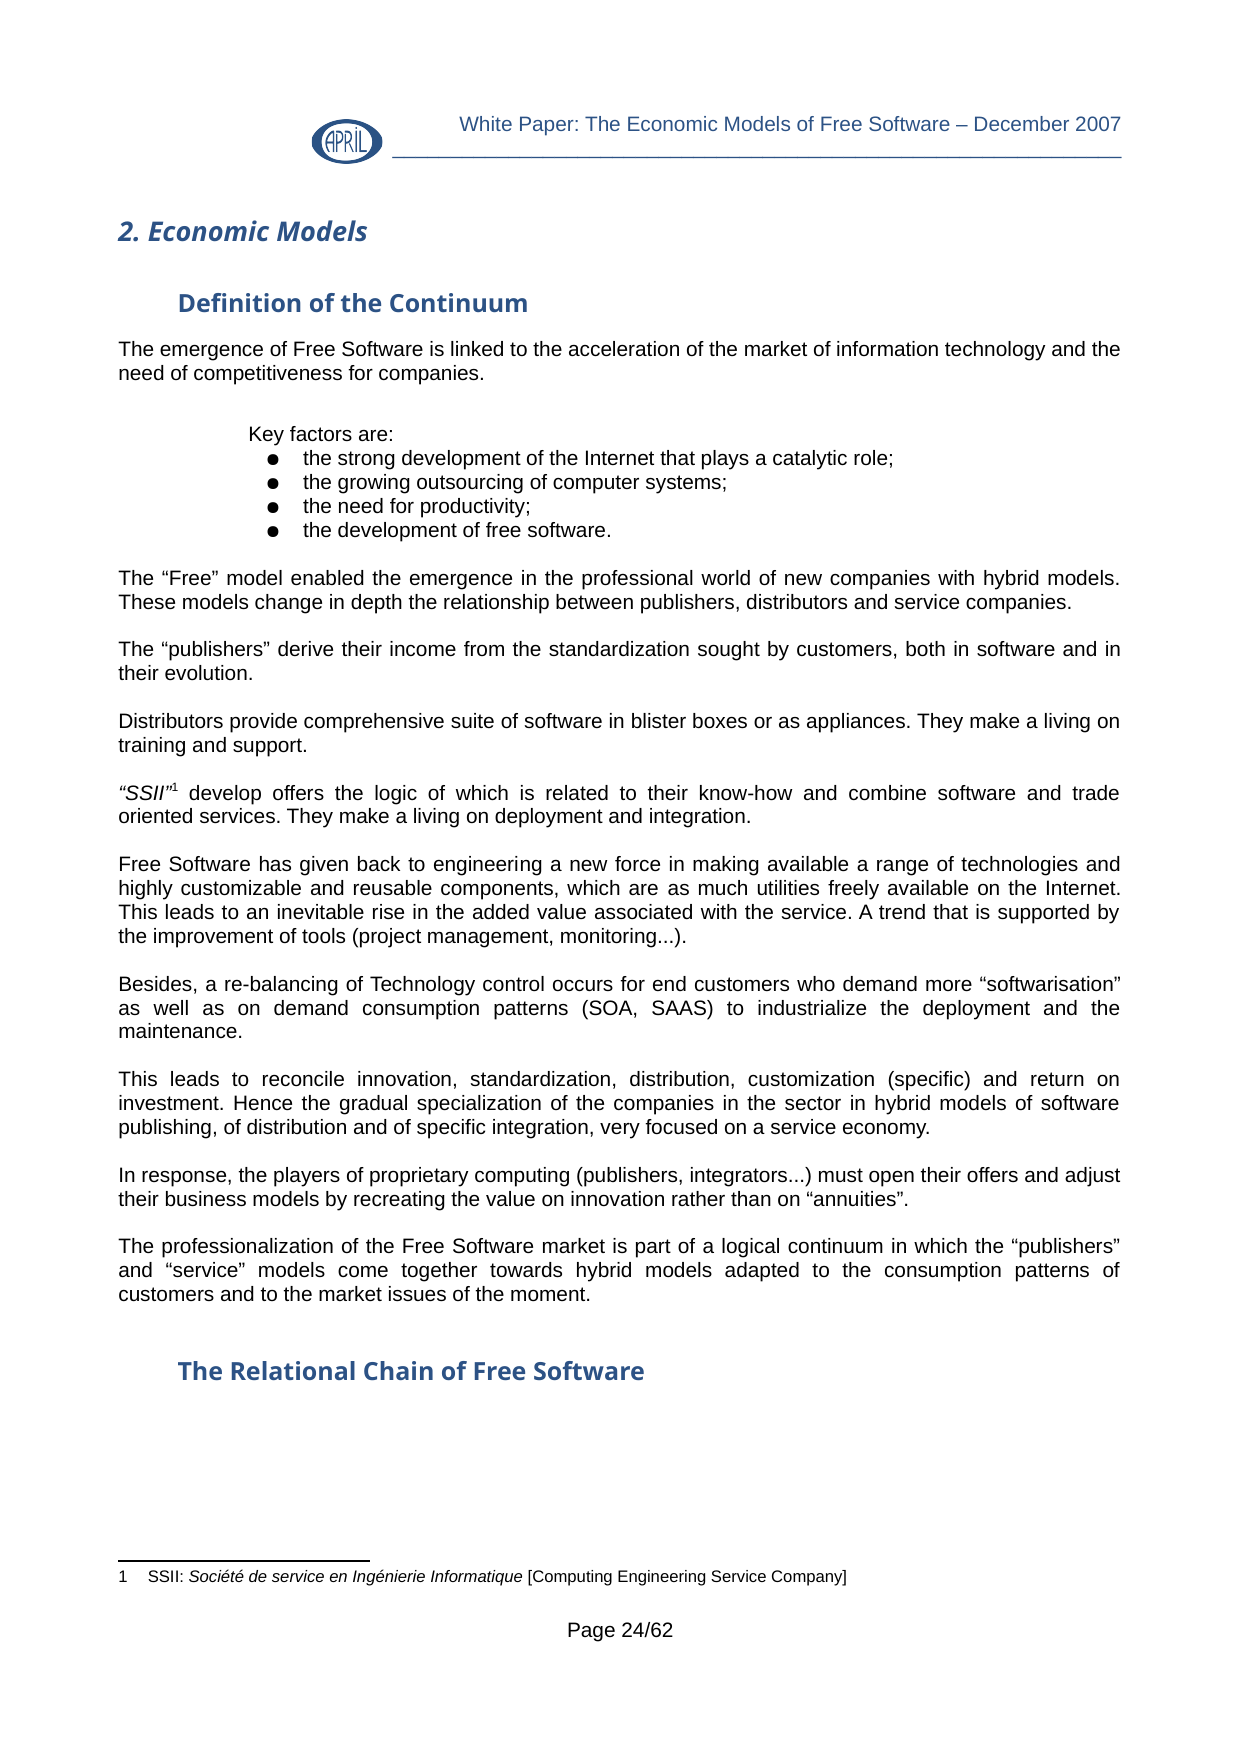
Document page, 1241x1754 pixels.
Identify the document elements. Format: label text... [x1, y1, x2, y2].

list the development of free software. [265, 518, 1122, 542]
picture [311, 119, 383, 164]
text The professionalization of the Free Software market is part of a logical continuum in which the “publishers” and “service” models come together towards hybrid models adapted to the consumption patterns of customers and to the market issues of the moment. [118, 1234, 1122, 1306]
list the strong development of the Internet that plays a catalytic role; [265, 446, 1122, 470]
list the need for productivity; [265, 494, 1122, 518]
subtitle Definition of the Continuum [159, 286, 1122, 319]
text SSII: Société de service en Ingénierie Informatique [Computing Engineering Service Company] [118, 1567, 1122, 1586]
text Free Software has given back to engineering a new force in making available a range of technologies and highly customizable and reusable components, which are as much utilities freely available on the Internet. This leads to an inevitable rise in the added value associated with the service. A trend that is supported by the improvement of tools (project management, monitoring...). [118, 852, 1122, 948]
text The emergence of Free Software is linked to the acceleration of the market of information technology and the need of competitiveness for companies. [118, 337, 1122, 385]
text Key factors are: [248, 422, 1122, 446]
text This leads to reconcile innovation, standardization, distribution, customization (specific) and return on investment. Hence the gradual specialization of the companies in the sector in hybrid models of software publishing, of distribution and of specific integration, very focused on a service economy. [118, 1067, 1122, 1139]
subtitle The Relational Chain of Free Software [159, 1353, 1122, 1387]
text Distributors provide comprehensive suite of software in blister boxes or as appliances. They make a living on training and support. [118, 709, 1122, 757]
text In response, the players of proprietary computing (publishers, integrators...) must open their offers and adjust their business models by recreating the value on innovation rather than on “annuities”. [118, 1162, 1122, 1210]
text The “publishers” derive their income from the standardization sought by customers, both in software and in their evolution. [118, 637, 1122, 685]
text “SSII” develop offers the logic of which is related to their know-how and combine software and trade oriented services. They make a living on deployment and integration. [118, 780, 1122, 828]
list the growing outsourcing of computer systems; [265, 470, 1122, 494]
subtitle Economic Models [118, 213, 1122, 249]
text The “Free” model enabled the emergence in the professional world of new companies with hybrid models. These models change in depth the relationship between publishers, distributors and service companies. [118, 566, 1122, 613]
text Besides, a re-balancing of Technology control occurs for end customers who demand more “softwarisation” as well as on demand consumption patterns (SOA, SAAS) to industrialize the deployment and the maintenance. [118, 971, 1122, 1043]
